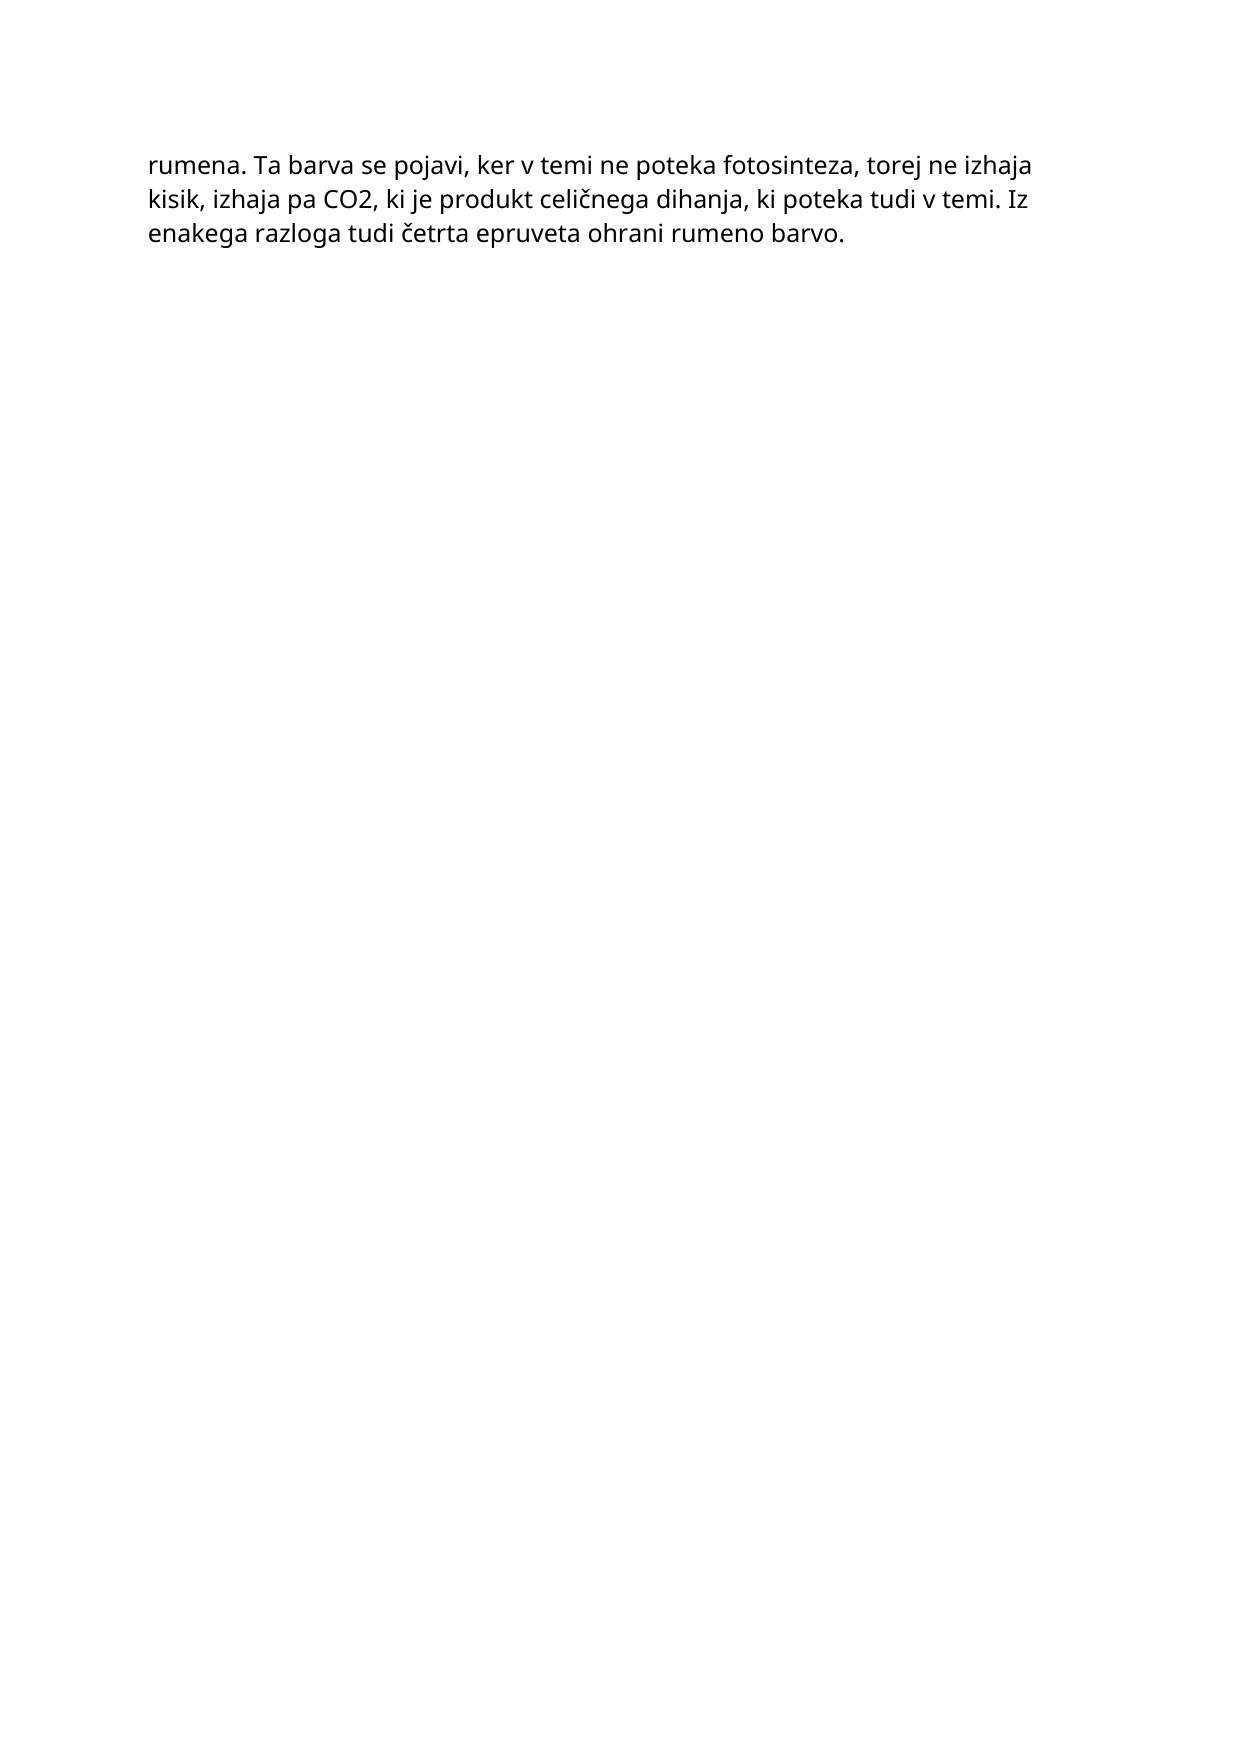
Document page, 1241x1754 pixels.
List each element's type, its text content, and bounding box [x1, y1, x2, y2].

text rumena. Ta barva se pojavi, ker v temi ne poteka fotosinteza, torej ne izhaja kisik, izhaja pa CO2, ki je produkt celičnega dihanja, ki poteka tudi v temi. Iz enakega razloga tudi četrta epruveta ohrani rumeno barvo. [148, 148, 1093, 250]
